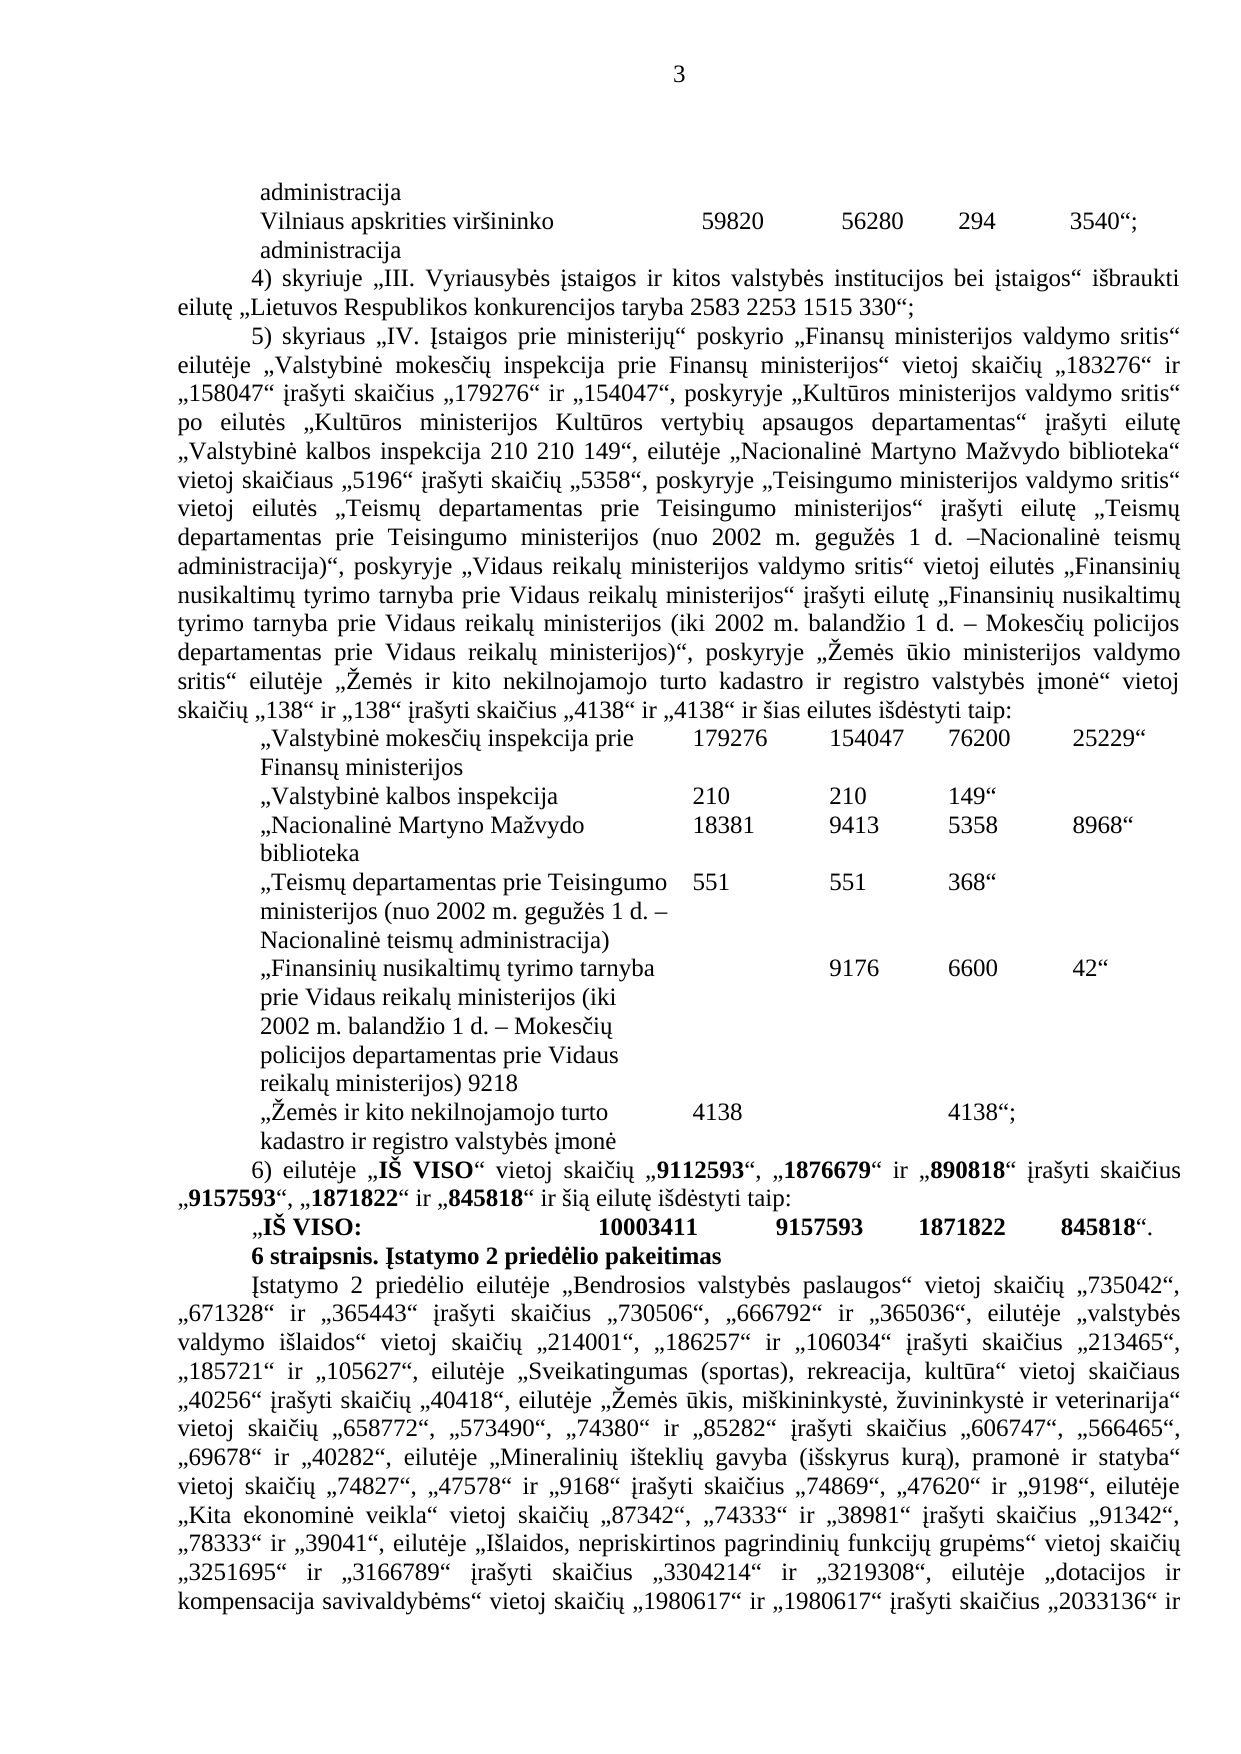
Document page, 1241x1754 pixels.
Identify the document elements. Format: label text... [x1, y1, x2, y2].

text 4) skyriuje „III. Vyriausybės įstaigos ir kitos valstybės institucijos bei įstaigos“ išbraukti eilutę „Lietuvos Respublikos konkurencijos taryba 2583 2253 1515 330“; [177, 263, 1181, 321]
table_cell 551 [681, 867, 818, 953]
text 6) eilutėje „IŠ VISO“ vietoj skaičių „9112593“, „1876679“ ir „890818“ įrašyti skaičius „9157593“, „1871822“ ir „845818“ ir šią eilutę išdėstyti taip: [177, 1155, 1181, 1212]
table_cell „Finansinių nusikaltimų tyrimo tarnyba prie Vidaus reikalų ministerijos (iki 2002 m. balandžio 1 d. – Mokesčių policijos departamentas prie Vidaus reikalų ministerijos) 9218 [177, 954, 681, 1097]
table_cell [681, 954, 818, 1097]
table_cell 9413 [818, 810, 937, 867]
table_cell administracija [177, 177, 690, 206]
table_cell 210 [681, 781, 818, 810]
table_cell 42“ [1061, 954, 1181, 1097]
table_cell 6600 [937, 954, 1061, 1097]
table_cell [818, 1097, 937, 1155]
table_cell 8968“ [1061, 810, 1181, 867]
table_header „IŠ VISO: [177, 1212, 580, 1241]
table_cell „Valstybinė kalbos inspekcija [177, 781, 681, 810]
table_cell [1061, 1097, 1181, 1155]
table_cell [1061, 867, 1181, 953]
table_cell 5358 [937, 810, 1061, 867]
table_cell „Žemės ir kito nekilnojamojo turto kadastro ir registro valstybės įmonė [177, 1097, 681, 1155]
table_cell 368“ [937, 867, 1061, 953]
table_cell 294 [947, 206, 1058, 263]
table_cell „Nacionalinė Martyno Mažvydo biblioteka [177, 810, 681, 867]
table_header 179276 [681, 724, 818, 781]
table_cell [947, 177, 1058, 206]
table_header 76200 [937, 724, 1061, 781]
text 6 straipsnis. Įstatymo 2 priedėlio pakeitimas [177, 1241, 1181, 1270]
table_header 25229“ [1061, 724, 1181, 781]
text 5) skyriaus „IV. Įstaigos prie ministerijų“ poskyrio „Finansų ministerijos valdymo sritis“ eilutėje „Valstybinė mokesčių inspekcija prie Finansų ministerijos“ vietoj skaičių „183276“ ir „158047“ įrašyti skaičius „179276“ ir „154047“, poskyryje „Kultūros ministerijos valdymo sritis“ po eilutės „Kultūros ministerijos Kultūros vertybių apsaugos departamentas“ įrašyti eilutę „Valstybinė kalbos inspekcija 210 210 149“, eilutėje „Nacionalinė Martyno Mažvydo biblioteka“ vietoj skaičiaus „5196“ įrašyti skaičių „5358“, poskyryje „Teisingumo ministerijos valdymo sritis“ vietoj eilutės „Teismų departamentas prie Teisingumo ministerijos“ įrašyti eilutę „Teismų departamentas prie Teisingumo ministerijos (nuo 2002 m. gegužės 1 d. –Nacionalinė teismų administracija)“, poskyryje „Vidaus reikalų ministerijos valdymo sritis“ vietoj eilutės „Finansinių nusikaltimų tyrimo tarnyba prie Vidaus reikalų ministerijos“ įrašyti eilutę „Finansinių nusikaltimų tyrimo tarnyba prie Vidaus reikalų ministerijos (iki 2002 m. balandžio 1 d. – Mokesčių policijos departamentas prie Vidaus reikalų ministerijos)“, poskyryje „Žemės ūkio ministerijos valdymo sritis“ eilutėje „Žemės ir kito nekilnojamojo turto kadastro ir registro valstybės įmonė“ vietoj skaičių „138“ ir „138“ įrašyti skaičius „4138“ ir „4138“ ir šias eilutes išdėstyti taip: [177, 321, 1181, 723]
table_cell 3540“; [1058, 206, 1159, 263]
table_cell „Teismų departamentas prie Teisingumo ministerijos (nuo 2002 m. gegužės 1 d. –Nacionalinė teismų administracija) [177, 867, 681, 953]
table_cell 18381 [681, 810, 818, 867]
table_cell 551 [818, 867, 937, 953]
table_cell [690, 177, 830, 206]
table_cell [830, 177, 947, 206]
table_cell 9176 [818, 954, 937, 1097]
table_cell 59820 [690, 206, 830, 263]
table_header 845818“. [1049, 1212, 1180, 1241]
table_header 9157593 [764, 1212, 907, 1241]
table_header 154047 [818, 724, 937, 781]
table_cell 4138“; [937, 1097, 1061, 1155]
table_cell 149“ [937, 781, 1061, 810]
table_cell [1058, 177, 1159, 206]
table_header 10003411 [580, 1212, 764, 1241]
table_cell 210 [818, 781, 937, 810]
table_cell 4138 [681, 1097, 818, 1155]
text Įstatymo 2 priedėlio eilutėje „Bendrosios valstybės paslaugos“ vietoj skaičių „735042“, „671328“ ir „365443“ įrašyti skaičius „730506“, „666792“ ir „365036“, eilutėje „valstybės valdymo išlaidos“ vietoj skaičių „214001“, „186257“ ir „106034“ įrašyti skaičius „213465“, „185721“ ir „105627“, eilutėje „Sveikatingumas (sportas), rekreacija, kultūra“ vietoj skaičiaus „40256“ įrašyti skaičių „40418“, eilutėje „Žemės ūkis, miškininkystė, žuvininkystė ir veterinarija“ vietoj skaičių „658772“, „573490“, „74380“ ir „85282“ įrašyti skaičius „606747“, „566465“, „69678“ ir „40282“, eilutėje „Mineralinių išteklių gavyba (išskyrus kurą), pramonė ir statyba“ vietoj skaičių „74827“, „47578“ ir „9168“ įrašyti skaičius „74869“, „47620“ ir „9198“, eilutėje „Kita ekonominė veikla“ vietoj skaičių „87342“, „74333“ ir „38981“ įrašyti skaičius „91342“, „78333“ ir „39041“, eilutėje „Išlaidos, nepriskirtinos pagrindinių funkcijų grupėms“ vietoj skaičių „3251695“ ir „3166789“ įrašyti skaičius „3304214“ ir „3219308“, eilutėje „dotacijos ir kompensacija savivaldybėms“ vietoj skaičių „1980617“ ir „1980617“ įrašyti skaičius „2033136“ ir [177, 1270, 1181, 1615]
table_cell 56280 [830, 206, 947, 263]
table_cell [1061, 781, 1181, 810]
table_cell Vilniaus apskrities viršininko administracija [177, 206, 690, 263]
table_header „Valstybinė mokesčių inspekcija prie Finansų ministerijos [177, 724, 681, 781]
table_header 1871822 [907, 1212, 1049, 1241]
